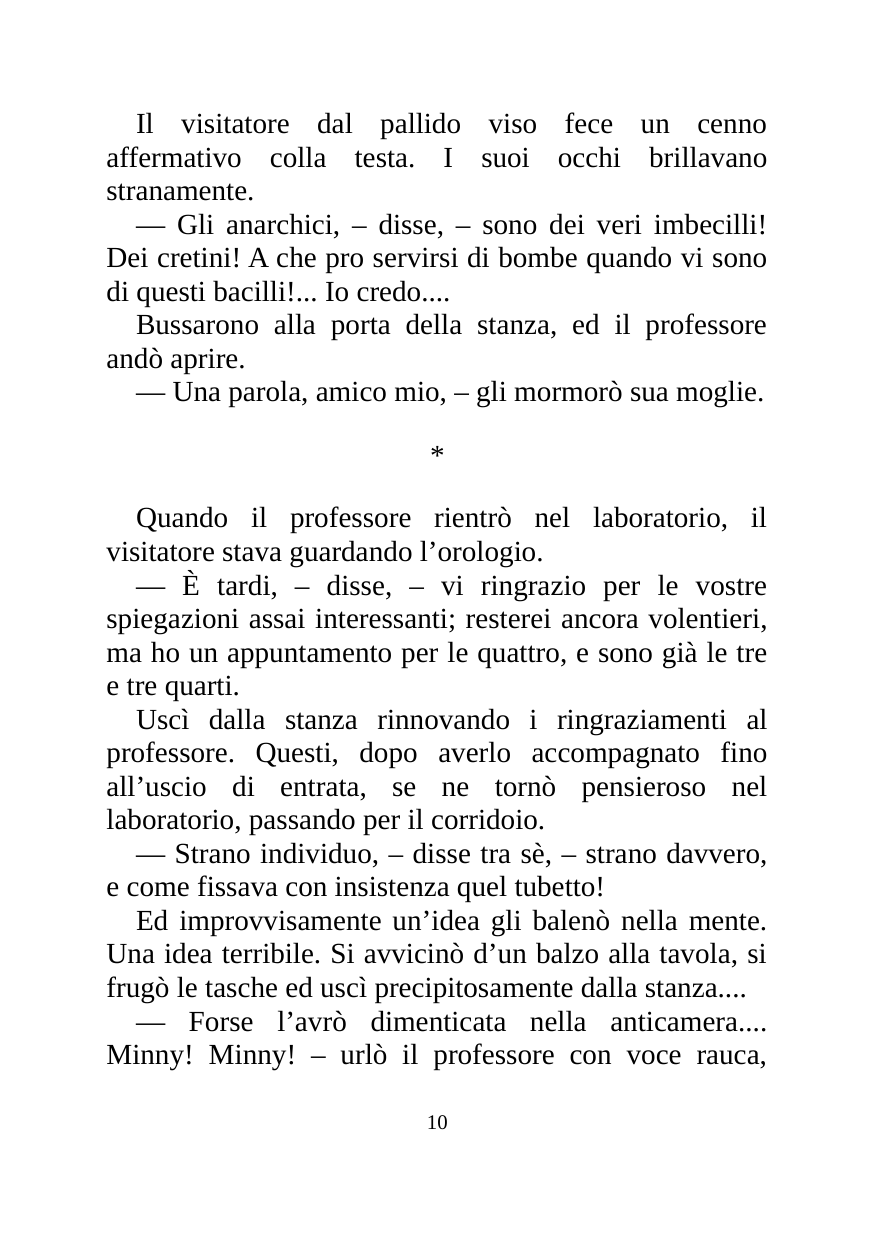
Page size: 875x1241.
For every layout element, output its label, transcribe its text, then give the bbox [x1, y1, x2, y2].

text — È tardi, – disse, – vi ringrazio per le vostre spiegazioni assai interessanti; resterei ancora volentieri, ma ho un appuntamento per le quattro, e sono già le tre e tre quarti. [106, 568, 768, 702]
text — Una parola, amico mio, – gli mormorò sua moglie. [106, 374, 768, 408]
text Uscì dalla stanza rinnovando i ringraziamenti al professore. Questi, dopo averlo accompagnato fino all’uscio di entrata, se ne tornò pensieroso nel laboratorio, passando per il corridoio. [106, 702, 768, 836]
text Quando il professore rientrò nel laboratorio, il visitatore stava guardando l’orologio. [106, 501, 768, 568]
text Il visitatore dal pallido viso fece un cenno affermativo colla testa. I suoi occhi brillavano stranamente. [106, 106, 768, 207]
text Ed improvvisamente un’idea gli balenò nella mente. Una idea terribile. Si avvicinò d’un balzo alla tavola, si frugò le tasche ed uscì precipitosamente dalla stanza.... [106, 903, 768, 1004]
text — Gli anarchici, – disse, – sono dei veri imbecilli! Dei cretini! A che pro servirsi di bombe quando vi sono di questi bacilli!... Io credo.... [106, 207, 768, 307]
text — Strano individuo, – disse tra sè, – strano davvero, e come fissava con insistenza quel tubetto! [106, 836, 768, 903]
text Bussarono alla porta della stanza, ed il professore andò aprire. [106, 307, 768, 374]
text — Forse l’avrò dimenticata nella anticamera.... Minny! Minny! – urlò il professore con voce rauca, [106, 1004, 768, 1071]
text * [106, 438, 768, 471]
